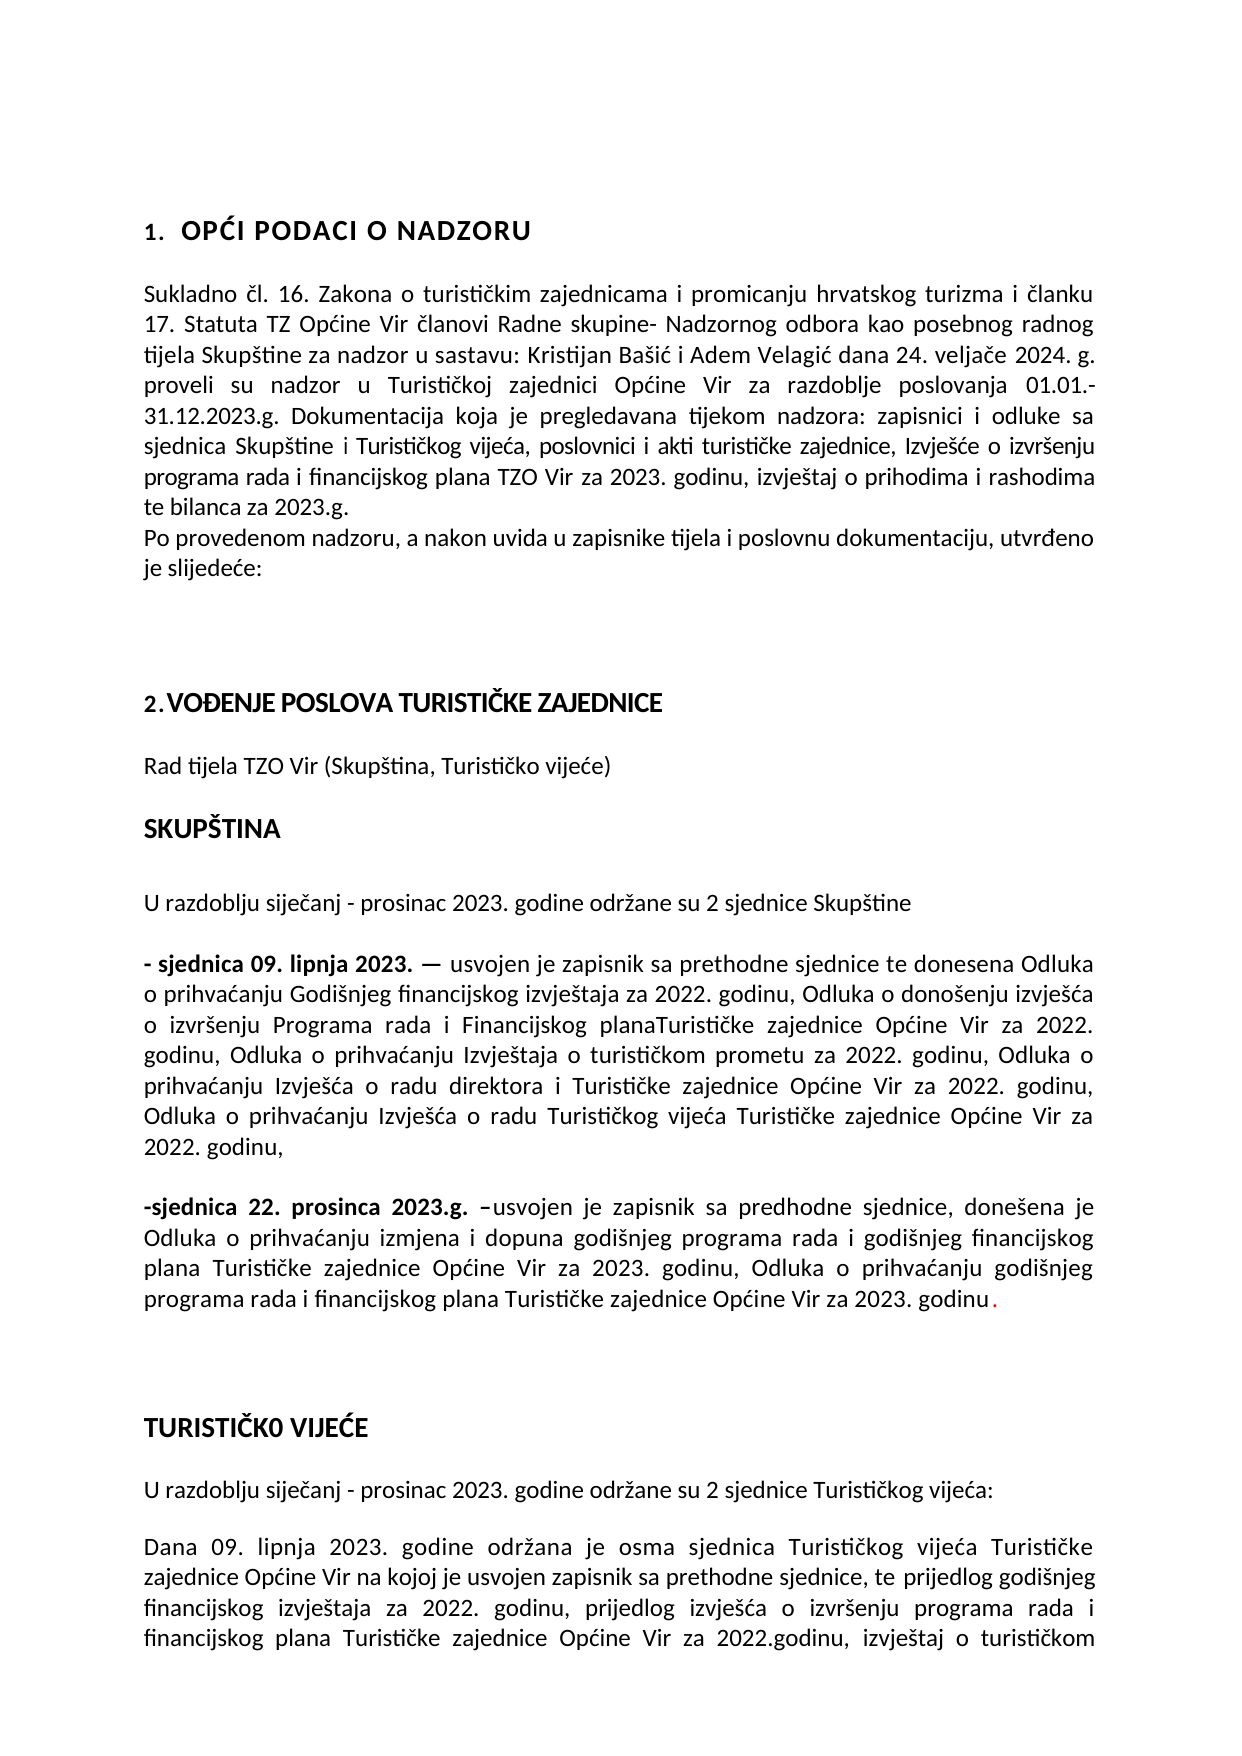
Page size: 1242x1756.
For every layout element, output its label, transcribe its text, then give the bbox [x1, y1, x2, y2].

text Rad tijela TZO Vir (Skupština, Turističko vijeće) [143, 750, 788, 780]
text TURISTIČK0 VIJEĆE [143, 1413, 1096, 1444]
text Sukladno čl. 16. Zakona o turističkim zajednicama i promicanju hrvatskog turizma i članku 17. Statuta TZ Općine Vir članovi Radne skupine- Nadzornog odbora kao posebnog radnog tijela Skupštine za nadzor u sastavu: Kristijan Bašić i Adem Velagić dana 24. veljače 2024. g. proveli su nadzor u Turističkoj zajednici Općine Vir za razdoblje poslovanja 01.01.-31.12.2023.g. Dokumentacija koja je pregledavana tijekom nadzora: zapisnici i odluke sa sjednica Skupštine i Turističkog vijeća, poslovnici i akti turističke zajednice, Izvješće o izvršenju programa rada i financijskog plana TZO Vir za 2023. godinu, izvještaj o prihodima i rashodima te bilanca za 2023.g. [143, 278, 1096, 522]
text Dana 09. lipnja 2023. godine održana je osma sjednica Turističkog vijeća Turističke zajednice Općine Vir na kojoj je usvojen zapisnik sa prethodne sjednice, te prijedlog godišnjeg financijskog izvještaja za 2022. godinu, prijedlog izvješća o izvršenju programa rada i financijskog plana Turističke zajednice Općine Vir za 2022.godinu, izvještaj o turističkom [143, 1531, 1096, 1653]
text SKUPŠTINA [143, 814, 1096, 844]
list VOĐENJE POSLOVA TURISTIČKE ZAJEDNICE [143, 684, 788, 720]
text U razdoblju siječanj - prosinac 2023. godine održane su 2 sjednice Turističkog vijeća: [143, 1474, 1096, 1504]
text -sjednica 22. prosinca 2023.g. –usvojen je zapisnik sa predhodne sjednice, donešena je Odluka o prihvaćanju izmjena i dopuna godišnjeg programa rada i godišnjeg financijskog plana Turističke zajednice Općine Vir za 2023. godinu, Odluka o prihvaćanju godišnjeg programa rada i financijskog plana Turističke zajednice Općine Vir za 2023. godinu. [143, 1192, 1096, 1314]
text - sjednica 09. lipnja 2023. — usvojen je zapisnik sa prethodne sjednice te donesena Odluka o prihvaćanju Godišnjeg financijskog izvještaja za 2022. godinu, Odluka o donošenju izvješća o izvršenju Programa rada i Financijskog planaTurističke zajednice Općine Vir za 2022. godinu, Odluka o prihvaćanju Izvještaja o turističkom prometu za 2022. godinu, Odluka o prihvaćanju Izvješća o radu direktora i Turističke zajednice Općine Vir za 2022. godinu, Odluka o prihvaćanju Izvješća o radu Turističkog vijeća Turističke zajednice Općine Vir za 2022. godinu, [143, 948, 1096, 1162]
list OPĆI PODACI O NADZORU [143, 212, 1096, 248]
text U razdoblju siječanj - prosinac 2023. godine održane su 2 sjednice Skupštine [143, 887, 1096, 918]
text Po provedenom nadzoru, a nakon uvida u zapisnike tijela i poslovnu dokumentaciju, utvrđeno je slijedeće: [143, 522, 1096, 583]
